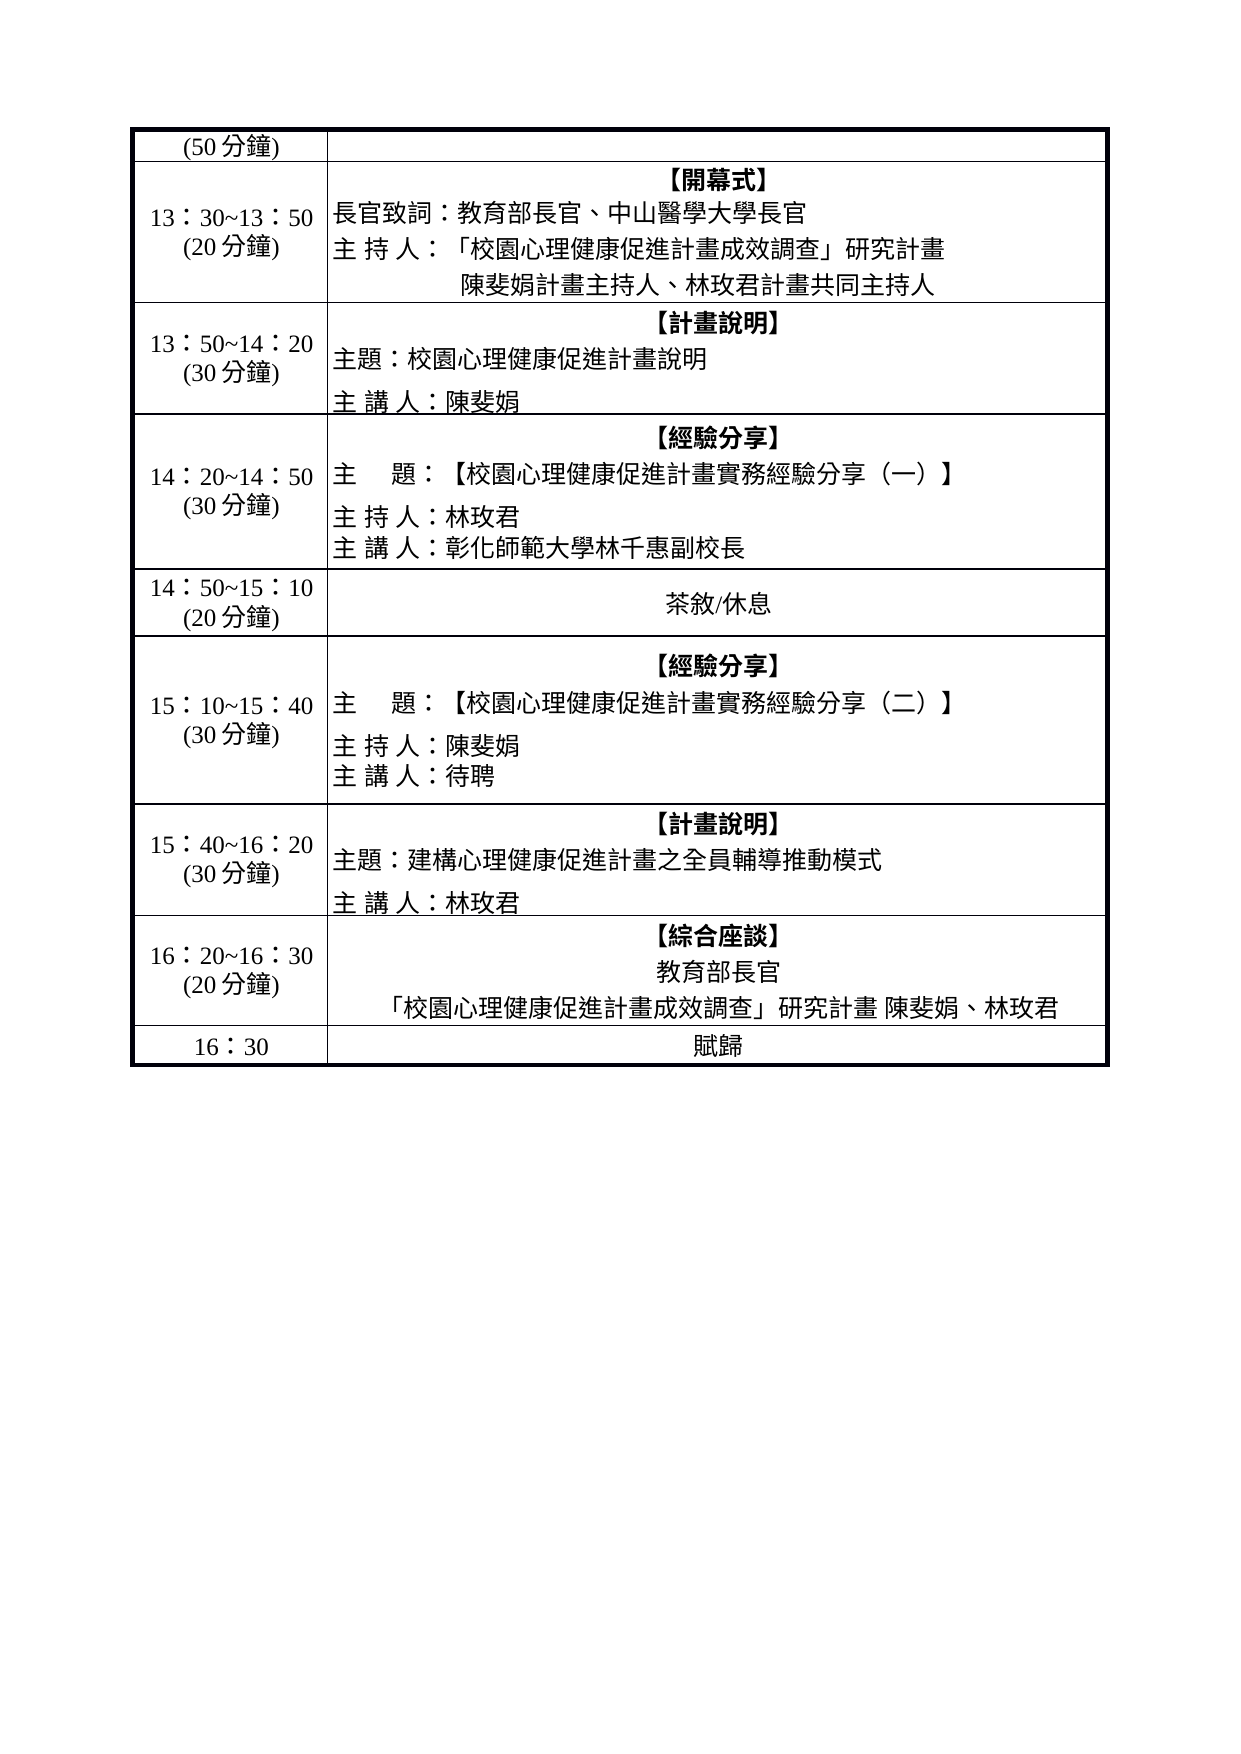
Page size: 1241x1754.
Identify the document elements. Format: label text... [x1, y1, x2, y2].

table_cell 【開幕式】 長官致詞：教育部長官、中山醫學大學長官 主持人：「校園心理健康促進計畫成效調查」研究計畫 陳斐娟計畫主持人、林玫君計畫共同主持人 [328, 162, 1105, 302]
table_cell 【計畫說明】 主題：校園心理健康促進計畫說明 主講人：陳斐娟 [328, 303, 1105, 413]
table_cell 【經驗分享】 主 題：【校園心理健康促進計畫實務經驗分享（一）】 主持人：林玫君 主講人：彰化師範大學林千惠副校長 [328, 415, 1105, 568]
table_cell 13：50~14：20 (30分鐘) [135, 303, 327, 413]
table_cell 16：30 [135, 1026, 327, 1063]
table_cell 賦歸 [328, 1026, 1105, 1063]
table_cell 14：50~15：10 (20分鐘) [135, 570, 327, 635]
table_cell 【計畫說明】 主題：建構心理健康促進計畫之全員輔導推動模式 主講人：林玫君 [328, 805, 1105, 914]
table_cell 15：10~15：40 (30分鐘) [135, 637, 327, 803]
table_cell (50分鐘) [135, 132, 327, 161]
table_cell 【經驗分享】 主 題：【校園心理健康促進計畫實務經驗分享（二）】 主持人：陳斐娟 主講人：待聘 [328, 637, 1105, 803]
table_cell 13：30~13：50 (20分鐘) [135, 162, 327, 302]
table_cell 16：20~16：30 (20分鐘) [135, 916, 327, 1025]
table_cell 茶敘/休息 [328, 570, 1105, 635]
table_cell 14：20~14：50 (30分鐘) [135, 415, 327, 568]
table_cell 【綜合座談】 教育部長官 「校園心理健康促進計畫成效調查」研究計畫 陳斐娟、林玫君 [328, 916, 1105, 1025]
table_cell 15：40~16：20 (30分鐘) [135, 805, 327, 914]
table_cell [328, 132, 1105, 161]
